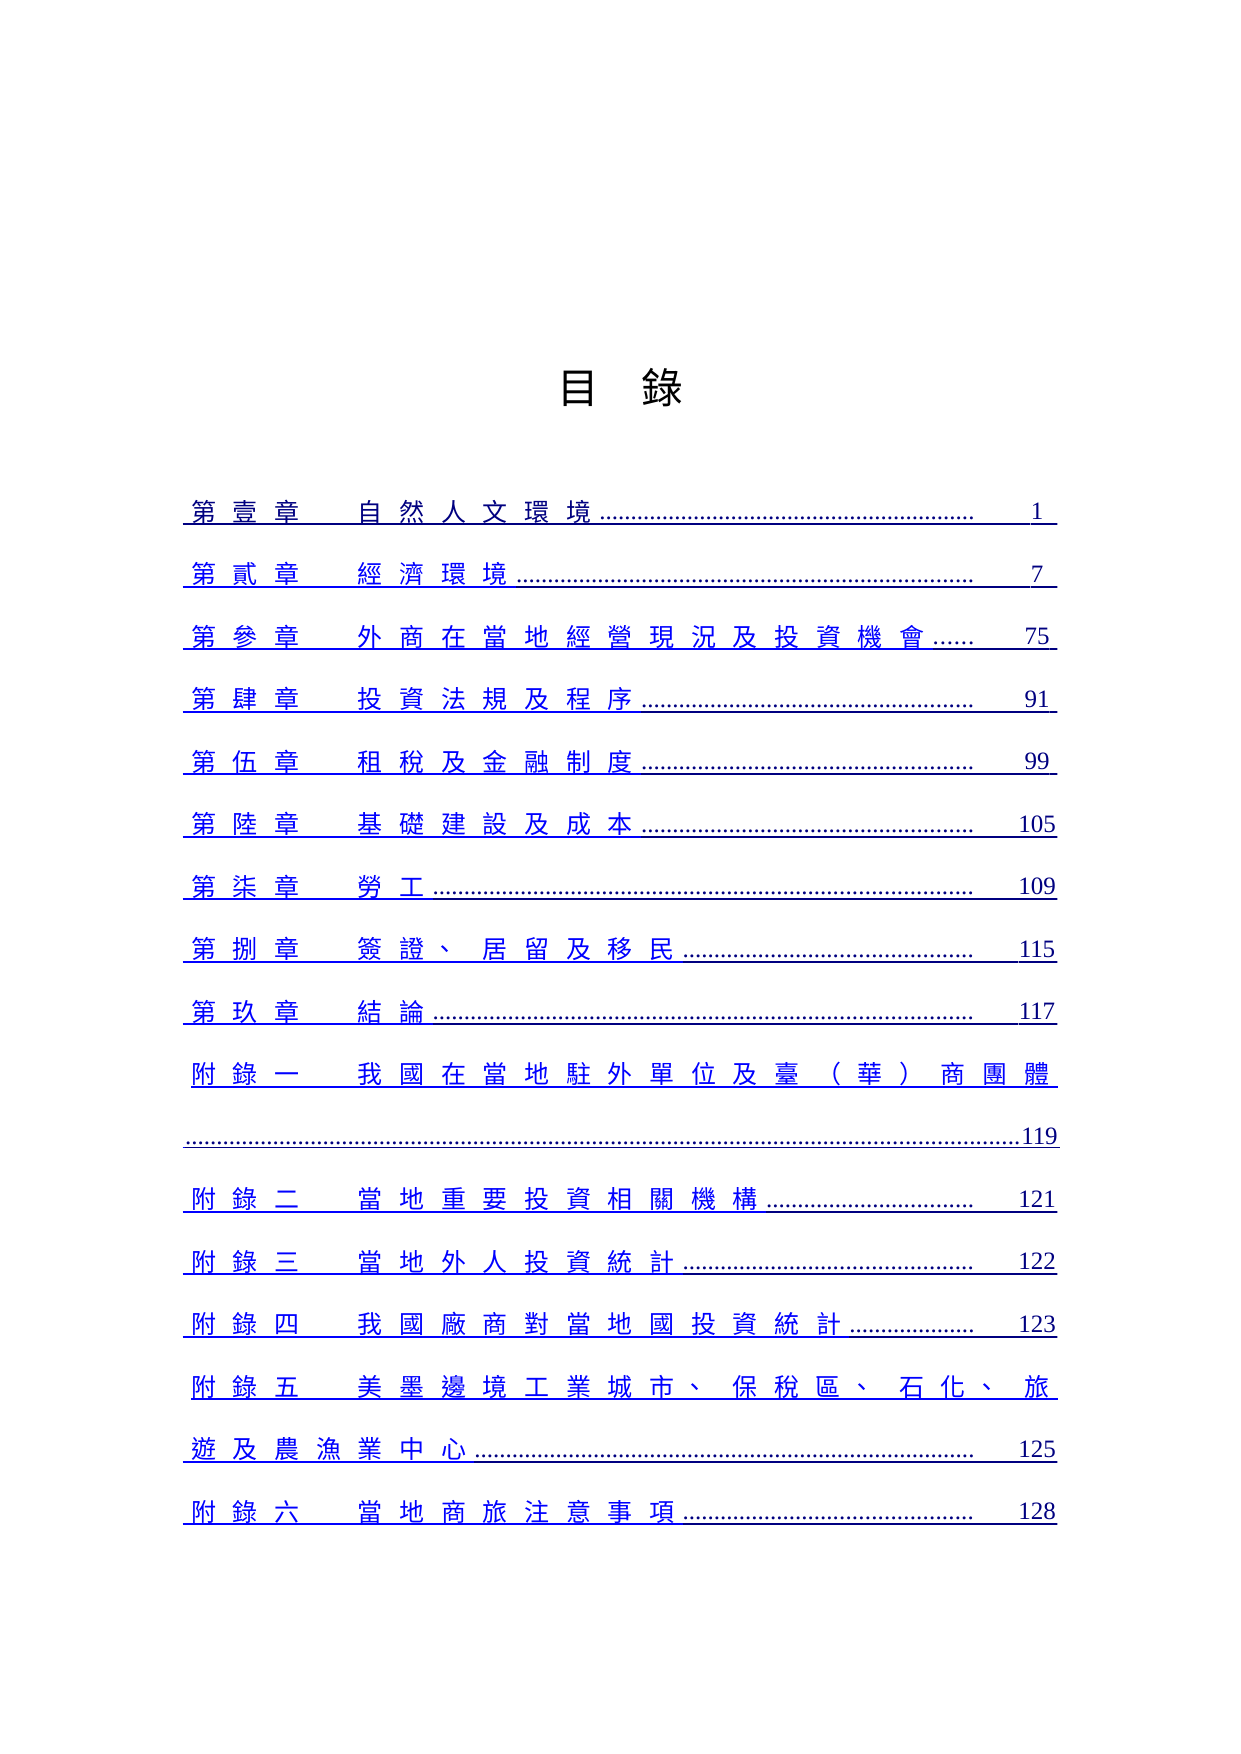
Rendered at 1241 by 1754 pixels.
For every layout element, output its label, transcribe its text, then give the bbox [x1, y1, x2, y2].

text 附錄六 當地商旅注意事項 128 [183, 1469, 1058, 1523]
text 目 錄 [183, 344, 1058, 406]
text 附錄二 當地重要投資相關機構 121 [183, 1156, 1058, 1211]
text 第陸章 基礎建設及成本 105 [183, 781, 1058, 836]
text [183, 713, 1058, 719]
text 第玖章 結論 117 [183, 969, 1058, 1023]
text [183, 775, 1058, 781]
text [183, 588, 1058, 594]
text [183, 1213, 1058, 1219]
text [183, 1463, 1058, 1469]
text [183, 1148, 1058, 1156]
text 第柒章 勞工 109 [183, 844, 1058, 898]
text 第參章 外商在當地經營現況及投資機會 75 [183, 594, 1058, 648]
text [183, 1525, 1058, 1531]
text 附錄一 我國在當地駐外單位及臺（華）商團體 119 [183, 1031, 1058, 1147]
text 第伍章 租稅及金融制度 99 [183, 719, 1058, 773]
text 附錄三 當地外人投資統計 122 [183, 1219, 1058, 1273]
text [183, 1338, 1058, 1344]
text 第貳章 經濟環境 7 [183, 531, 1058, 586]
text 第肆章 投資法規及程序 91 [183, 656, 1058, 711]
text [183, 900, 1058, 906]
text 附錄四 我國廠商對當地國投資統計 123 [183, 1281, 1058, 1336]
text [183, 525, 1058, 531]
text [183, 838, 1058, 844]
text 附錄五 美墨邊境工業城市、保稅區、石化、旅遊及農漁業中心 125 [183, 1344, 1058, 1461]
text 第捌章 簽證、居留及移民 115 [183, 906, 1058, 961]
text [183, 650, 1058, 656]
text [183, 1025, 1058, 1031]
text [183, 1275, 1058, 1281]
text 第壹章 自然人文環境 1 [183, 469, 1058, 523]
text [183, 963, 1058, 969]
